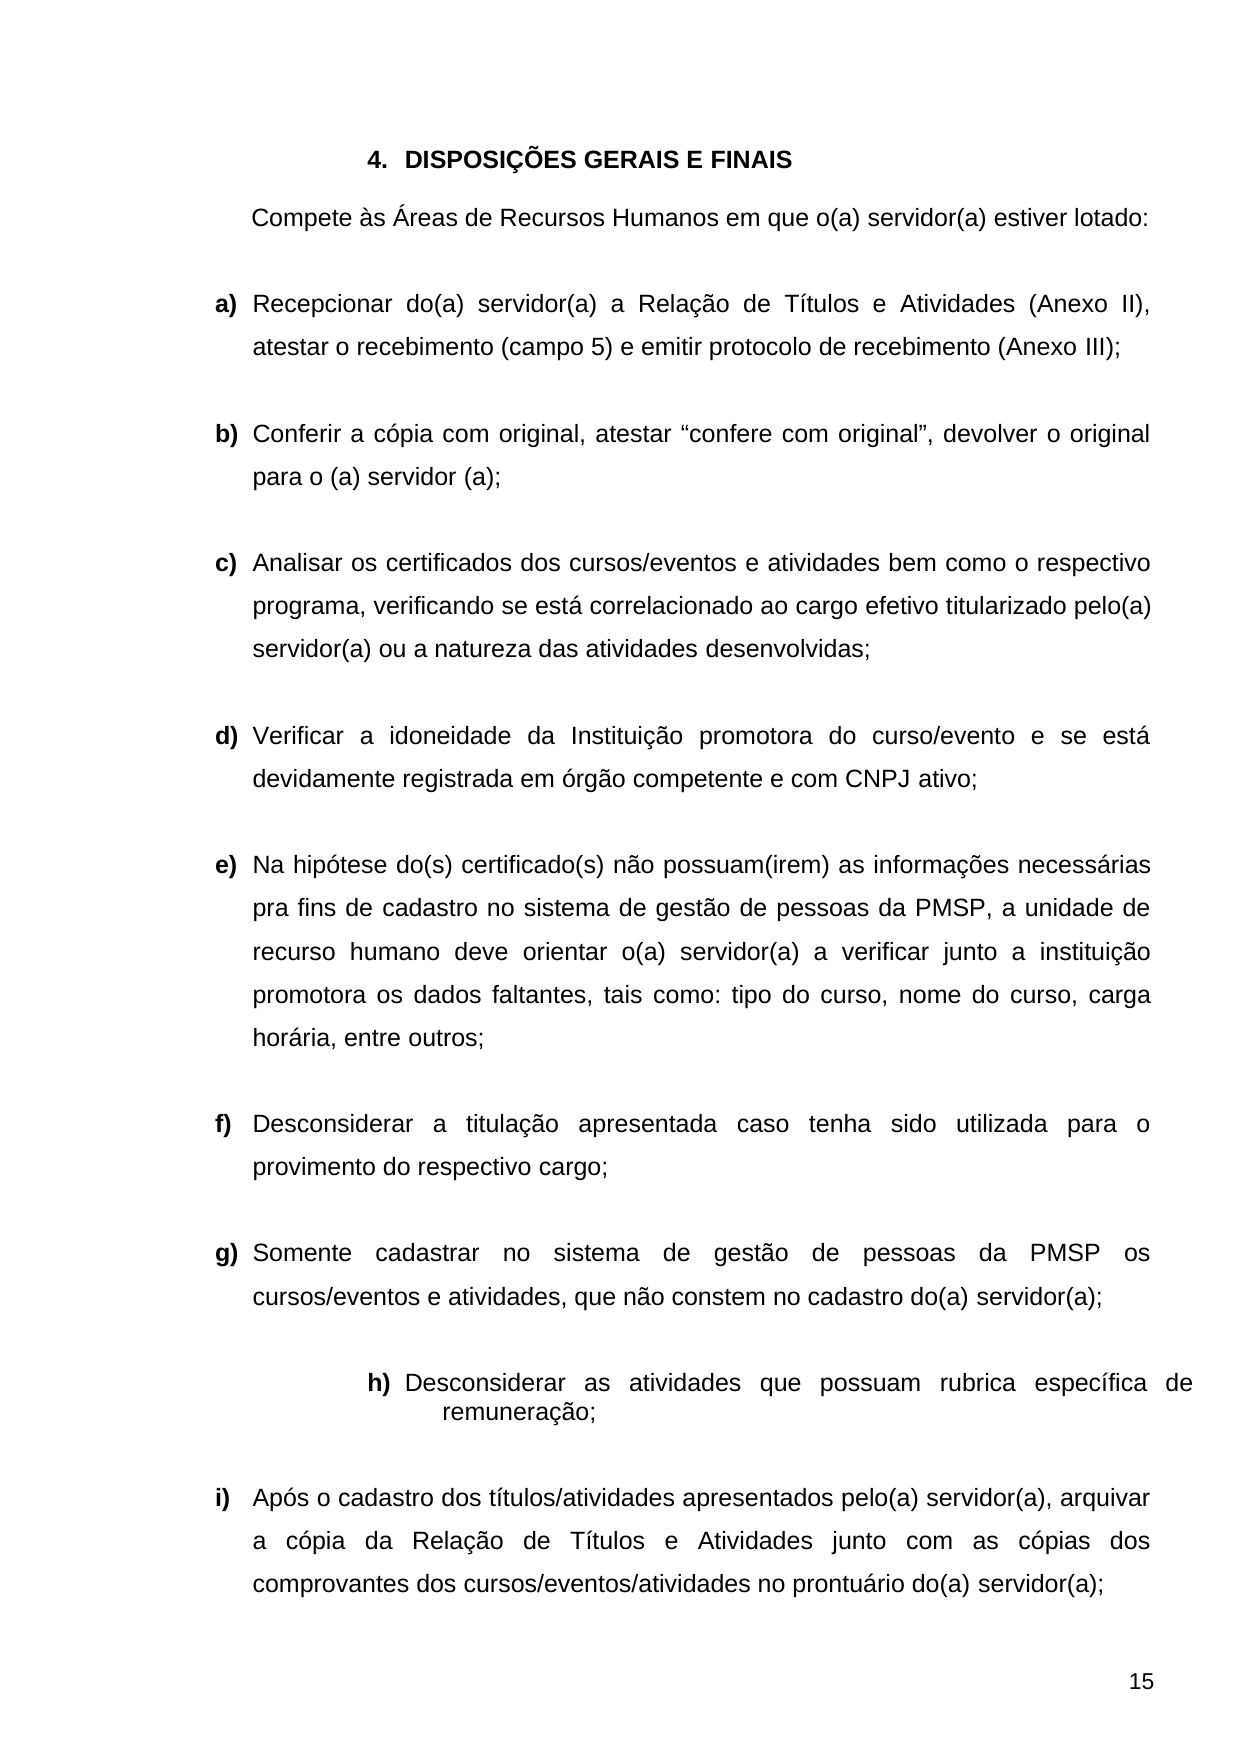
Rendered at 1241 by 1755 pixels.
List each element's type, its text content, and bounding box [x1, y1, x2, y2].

list Somente cadastrar no sistema de gestão de pessoas da PMSP os cursos/eventos e atividades, que não constem no cadastro do(a) servidor(a); [215, 1238, 1152, 1310]
list Desconsiderar a titulação apresentada caso tenha sido utilizada para o provimento do respectivo cargo; [215, 1109, 1152, 1181]
list Após o cadastro dos títulos/atividades apresentados pelo(a) servidor(a), arquivar a cópia da Relação de Títulos e Atividades junto com as cópias dos comprovantes dos cursos/eventos/atividades no prontuário do(a) servidor(a); [215, 1483, 1152, 1598]
text Compete às Áreas de Recursos Humanos em que o(a) servidor(a) estiver lotado: [251, 203, 1195, 232]
list Conferir a cópia com original, atestar “confere com original”, devolver o original para o (a) servidor (a); [215, 419, 1152, 491]
list Recepcionar do(a) servidor(a) a Relação de Títulos e Atividades (Anexo II), atestar o recebimento (campo 5) e emitir protocolo de recebimento (Anexo III); [215, 289, 1152, 361]
list DISPOSIÇÕES GERAIS E FINAIS [367, 145, 1195, 174]
list Na hipótese do(s) certificado(s) não possuam(irem) as informações necessárias pra fins de cadastro no sistema de gestão de pessoas da PMSP, a unidade de recurso humano deve orientar o(a) servidor(a) a verificar junto a instituição promotora os dados faltantes, tais como: tipo do curso, nome do curso, carga horária, entre outros; [215, 850, 1153, 1051]
list Desconsiderar as atividades que possuam rubrica específica de remuneração; [367, 1368, 1195, 1425]
list Verificar a idoneidade da Instituição promotora do curso/evento e se está devidamente registrada em órgão competente e com CNPJ ativo; [215, 721, 1152, 792]
list Analisar os certificados dos cursos/eventos e atividades bem como o respectivo programa, verificando se está correlacionado ao cargo efetivo titularizado pelo(a) servidor(a) ou a natureza das atividades desenvolvidas; [215, 548, 1153, 663]
